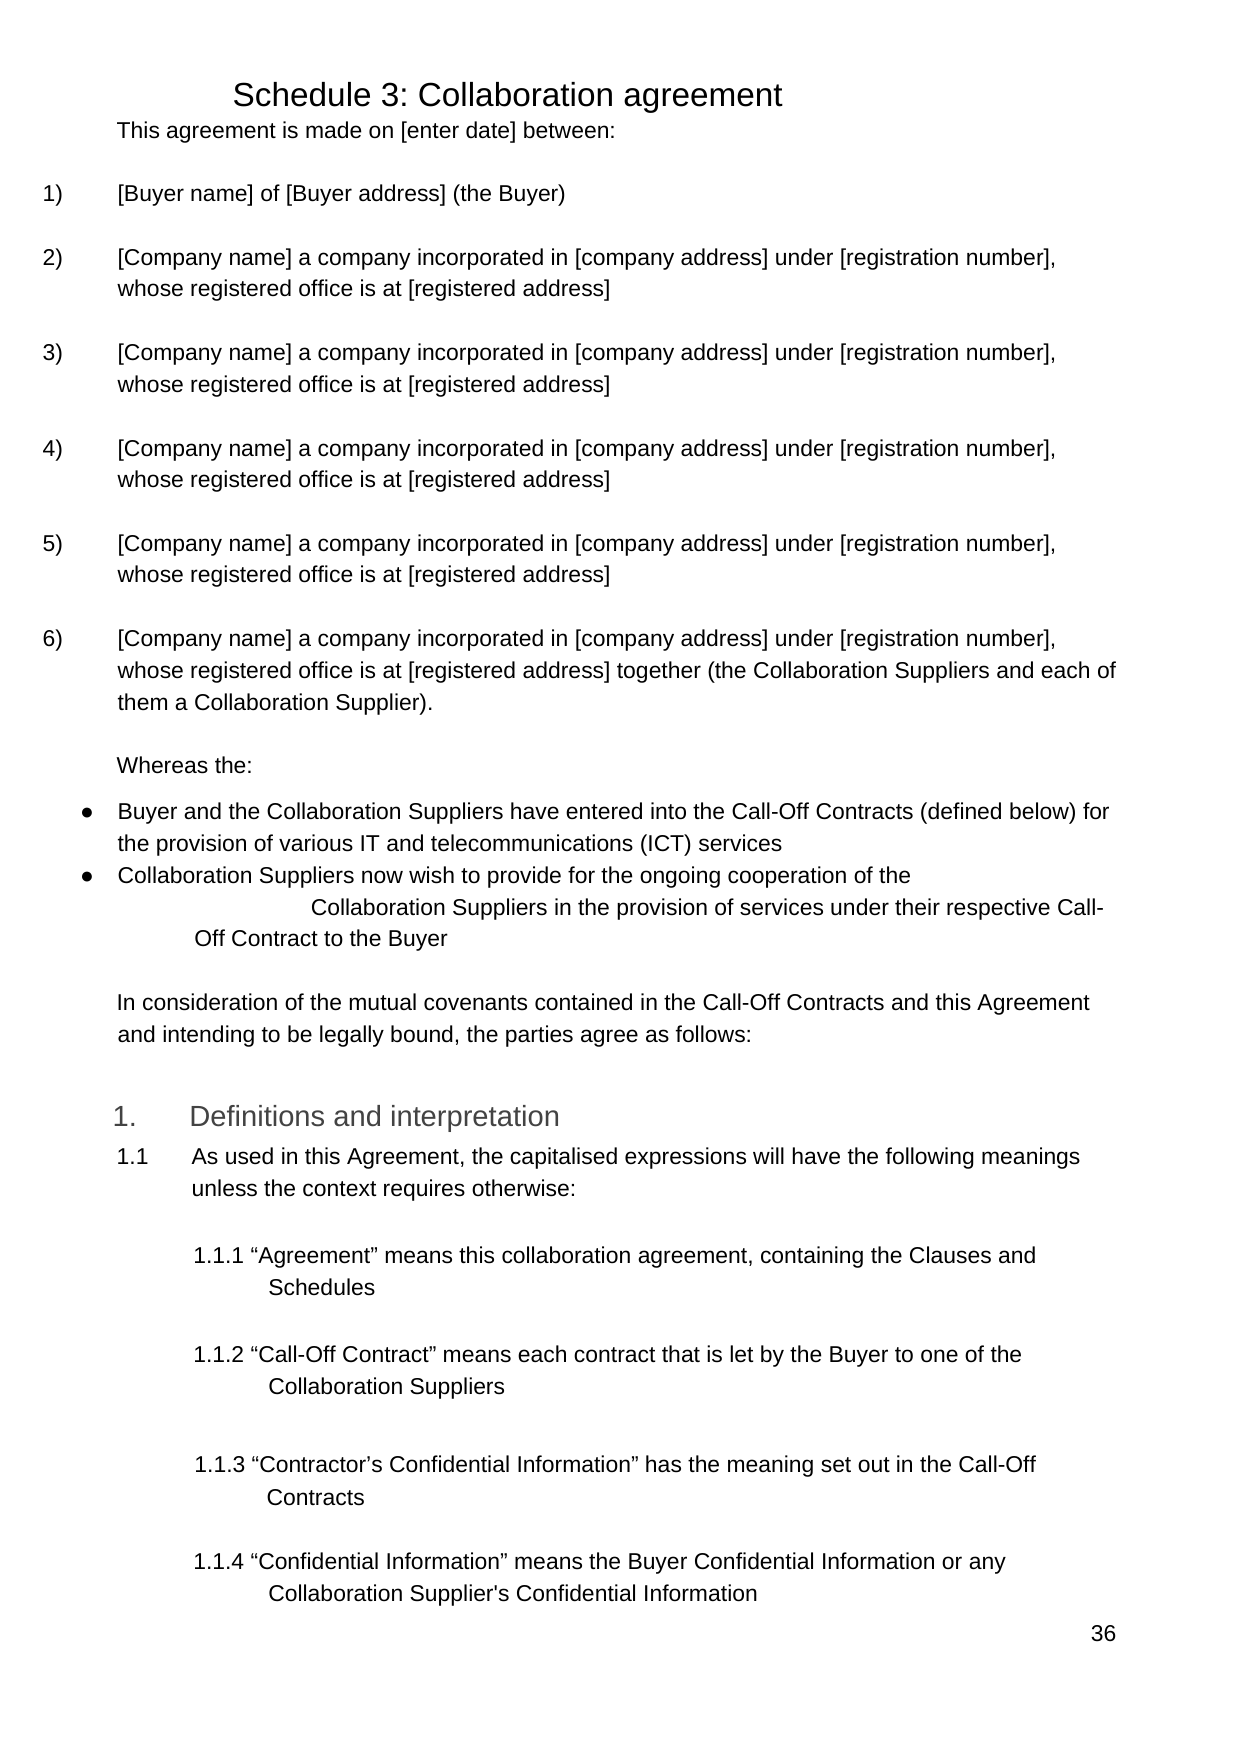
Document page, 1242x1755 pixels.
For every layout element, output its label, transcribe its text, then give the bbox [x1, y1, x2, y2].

text 1.1.3 “Contractor’s Confidential Information” has the meaning set out in the Call-Off Contracts [116, 1445, 1121, 1511]
text 1.1.4 “Confidential Information” means the Buyer Confidential Information or any Collaboration Supplier's Confidential Information [193, 1548, 1121, 1606]
list [Company name] a company incorporated in [company address] under [registration number], whose registered office is at [registered address] [42, 244, 1121, 302]
text 1.1 As used in this Agreement, the capitalised expressions will have the following meanings unless the context requires otherwise: [116, 1143, 1121, 1201]
list [Company name] a company incorporated in [company address] under [registration number], whose registered office is at [registered address] together (the Collaboration Suppliers and each of them a Collaboration Supplier). [42, 625, 1121, 715]
list Collaboration Suppliers now wish to provide for the ongoing cooperation of the [80, 862, 1121, 888]
text In consideration of the mutual covenants contained in the Call-Off Contracts and this Agreement and intending to be legally bound, the parties agree as follows: [116, 989, 1121, 1047]
list [Company name] a company incorporated in [company address] under [registration number], whose registered office is at [registered address] [42, 339, 1121, 397]
list [Company name] a company incorporated in [company address] under [registration number], whose registered office is at [registered address] [42, 434, 1121, 492]
list Buyer and the Collaboration Suppliers have entered into the Call-Off Contracts (defined below) for the provision of various IT and telecommunications (ICT) services [80, 798, 1121, 856]
text 1.1.2 “Call-Off Contract” means each contract that is let by the Buyer to one of the Collaboration Suppliers [193, 1341, 1121, 1399]
text Whereas the: [116, 752, 1121, 779]
text This agreement is made on [enter date] between: [116, 117, 616, 143]
subtitle 1. Definitions and interpretation [0, 1099, 1122, 1132]
text Collaboration Suppliers in the provision of services under their respective Call-Off Contract to the Buyer [194, 894, 1121, 952]
list [Buyer name] of [Buyer address] (the Buyer) [42, 180, 1121, 206]
subtitle Schedule 3: Collaboration agreement [116, 75, 1122, 113]
list [Company name] a company incorporated in [company address] under [registration number], whose registered office is at [registered address] [42, 530, 1121, 588]
text 1.1.1 “Agreement” means this collaboration agreement, containing the Clauses and Schedules [193, 1242, 1121, 1300]
